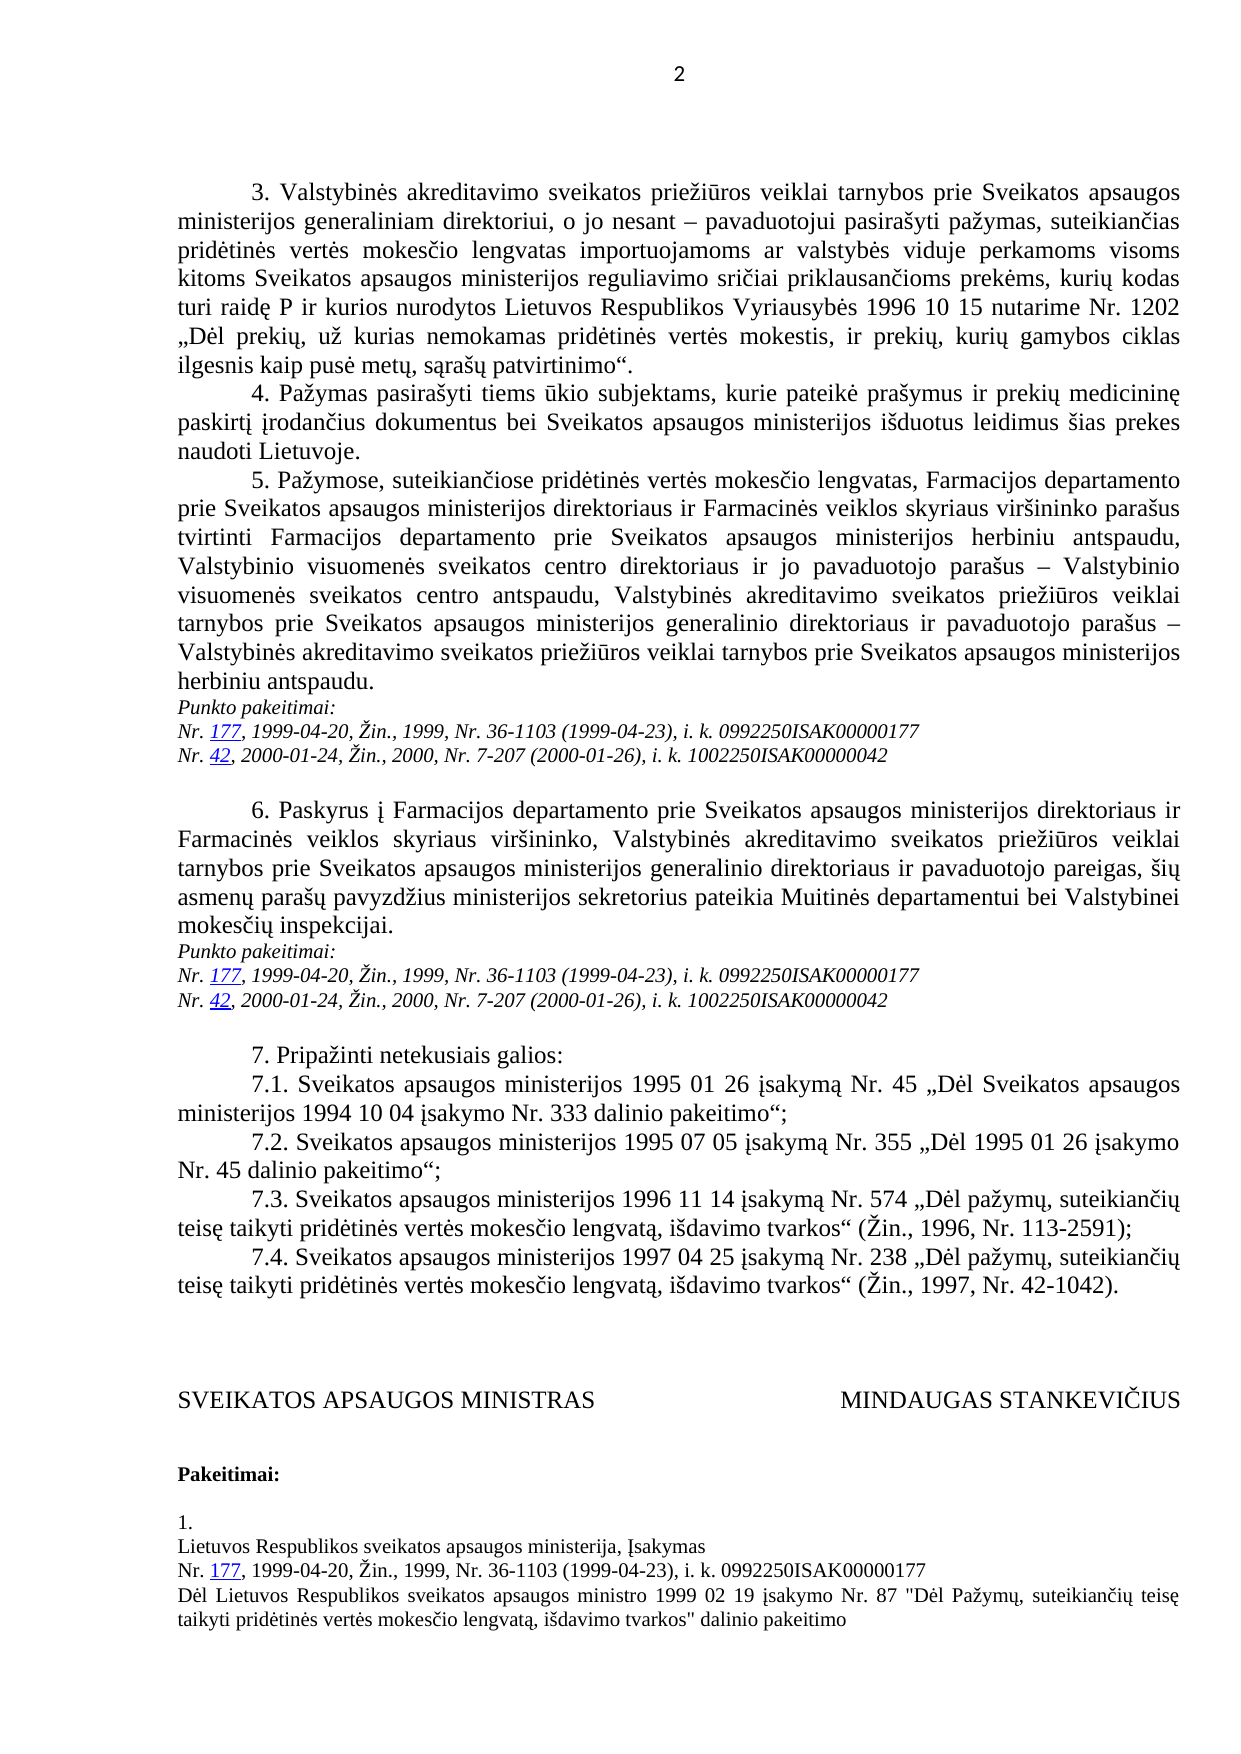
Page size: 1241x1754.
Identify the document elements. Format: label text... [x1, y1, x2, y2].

text 4. Pažymas pasirašyti tiems ūkio subjektams, kurie pateikė prašymus ir prekių medicininę paskirtį įrodančius dokumentus bei Sveikatos apsaugos ministerijos išduotus leidimus šias prekes naudoti Lietuvoje. [177, 378, 1181, 465]
text Nr. 177, 1999-04-20, Žin., 1999, Nr. 36-1103 (1999-04-23), i. k. 0992250ISAK00000177 [177, 719, 1181, 743]
text Pakeitimai: [177, 1462, 1181, 1486]
text Nr. 177, 1999-04-20, Žin., 1999, Nr. 36-1103 (1999-04-23), i. k. 0992250ISAK00000177 [177, 1558, 1181, 1582]
text 7.4. Sveikatos apsaugos ministerijos 1997 04 25 įsakymą Nr. 238 „Dėl pažymų, suteikiančių teisę taikyti pridėtinės vertės mokesčio lengvatą, išdavimo tvarkos“ (Žin., 1997, Nr. 42-1042). [177, 1242, 1181, 1299]
text 7. Pripažinti netekusiais galios: [177, 1040, 1181, 1069]
text Nr. 177, 1999-04-20, Žin., 1999, Nr. 36-1103 (1999-04-23), i. k. 0992250ISAK00000177 [177, 963, 1181, 987]
text 5. Pažymose, suteikiančiose pridėtinės vertės mokesčio lengvatas, Farmacijos departamento prie Sveikatos apsaugos ministerijos direktoriaus ir Farmacinės veiklos skyriaus viršininko parašus tvirtinti Farmacijos departamento prie Sveikatos apsaugos ministerijos herbiniu antspaudu, Valstybinio visuomenės sveikatos centro direktoriaus ir jo pavaduotojo parašus – Valstybinio visuomenės sveikatos centro antspaudu, Valstybinės akreditavimo sveikatos priežiūros veiklai tarnybos prie Sveikatos apsaugos ministerijos generalinio direktoriaus ir pavaduotojo parašus – Valstybinės akreditavimo sveikatos priežiūros veiklai tarnybos prie Sveikatos apsaugos ministerijos herbiniu antspaudu. [177, 465, 1181, 695]
text Lietuvos Respublikos sveikatos apsaugos ministerija, Įsakymas [177, 1534, 1181, 1558]
text Nr. 42, 2000-01-24, Žin., 2000, Nr. 7-207 (2000-01-26), i. k. 1002250ISAK00000042 [177, 987, 1181, 1012]
text SVEIKATOS APSAUGOS MINISTRAS MINDAUGAS STANKEVIČIUS [177, 1385, 1181, 1414]
text 1. [177, 1510, 1181, 1534]
text 7.1. Sveikatos apsaugos ministerijos 1995 01 26 įsakymą Nr. 45 „Dėl Sveikatos apsaugos ministerijos 1994 10 04 įsakymo Nr. 333 dalinio pakeitimo“; [177, 1069, 1181, 1127]
text 7.3. Sveikatos apsaugos ministerijos 1996 11 14 įsakymą Nr. 574 „Dėl pažymų, suteikiančių teisę taikyti pridėtinės vertės mokesčio lengvatą, išdavimo tvarkos“ (Žin., 1996, Nr. 113-2591); [177, 1184, 1181, 1242]
text Nr. 42, 2000-01-24, Žin., 2000, Nr. 7-207 (2000-01-26), i. k. 1002250ISAK00000042 [177, 743, 1181, 767]
text 3. Valstybinės akreditavimo sveikatos priežiūros veiklai tarnybos prie Sveikatos apsaugos ministerijos generaliniam direktoriui, o jo nesant – pavaduotojui pasirašyti pažymas, suteikiančias pridėtinės vertės mokesčio lengvatas importuojamoms ar valstybės viduje perkamoms visoms kitoms Sveikatos apsaugos ministerijos reguliavimo sričiai priklausančioms prekėms, kurių kodas turi raidę P ir kurios nurodytos Lietuvos Respublikos Vyriausybės 1996 10 15 nutarime Nr. 1202 „Dėl prekių, už kurias nemokamas pridėtinės vertės mokestis, ir prekių, kurių gamybos ciklas ilgesnis kaip pusė metų, sąrašų patvirtinimo“. [177, 177, 1181, 378]
text Punkto pakeitimai: [177, 939, 1181, 963]
text Dėl Lietuvos Respublikos sveikatos apsaugos ministro 1999 02 19 įsakymo Nr. 87 "Dėl Pažymų, suteikiančių teisę taikyti pridėtinės vertės mokesčio lengvatą, išdavimo tvarkos" dalinio pakeitimo [177, 1582, 1181, 1631]
text 6. Paskyrus į Farmacijos departamento prie Sveikatos apsaugos ministerijos direktoriaus ir Farmacinės veiklos skyriaus viršininko, Valstybinės akreditavimo sveikatos priežiūros veiklai tarnybos prie Sveikatos apsaugos ministerijos generalinio direktoriaus ir pavaduotojo pareigas, šių asmenų parašų pavyzdžius ministerijos sekretorius pateikia Muitinės departamentui bei Valstybinei mokesčių inspekcijai. [177, 796, 1181, 939]
text 7.2. Sveikatos apsaugos ministerijos 1995 07 05 įsakymą Nr. 355 „Dėl 1995 01 26 įsakymo Nr. 45 dalinio pakeitimo“; [177, 1127, 1181, 1184]
text Punkto pakeitimai: [177, 695, 1181, 719]
